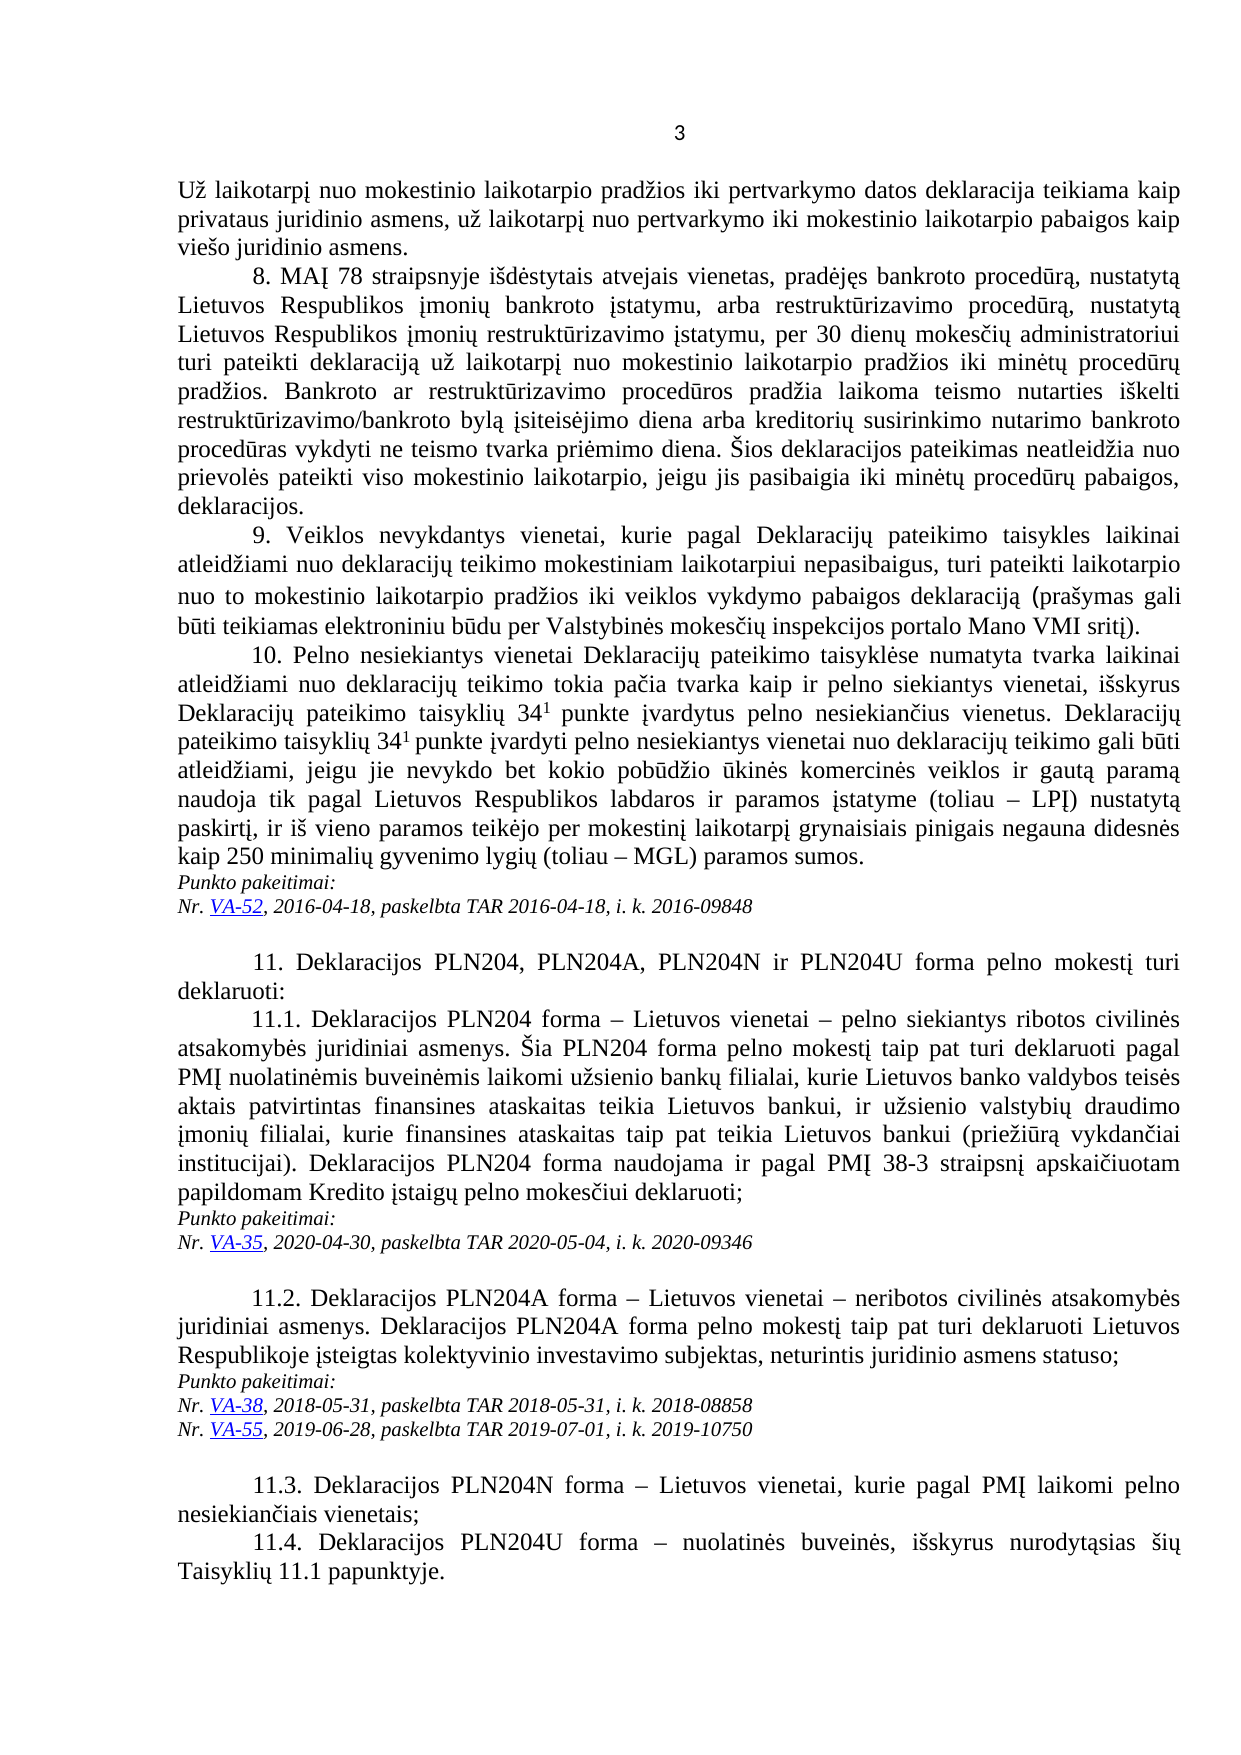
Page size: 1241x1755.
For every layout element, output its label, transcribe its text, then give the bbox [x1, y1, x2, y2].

text 11. Deklaracijos PLN204, PLN204A, PLN204N ir PLN204U forma pelno mokestį turi deklaruoti: [177, 947, 1181, 1004]
text 9. Veiklos nevykdantys vienetai, kurie pagal Deklaracijų pateikimo taisykles laikinai atleidžiami nuo deklaracijų teikimo mokestiniam laikotarpiui nepasibaigus, turi pateikti laikotarpio nuo to mokestinio laikotarpio pradžios iki veiklos vykdymo pabaigos deklaraciją (prašymas gali būti teikiamas elektroniniu būdu per Valstybinės mokesčių inspekcijos portalo Mano VMI sritį). [177, 520, 1181, 640]
text 11.2. Deklaracijos PLN204A forma – Lietuvos vienetai – neribotos civilinės atsakomybės juridiniai asmenys. Deklaracijos PLN204A forma pelno mokestį taip pat turi deklaruoti Lietuvos Respublikoje įsteigtas kolektyvinio investavimo subjektas, neturintis juridinio asmens statuso; [177, 1283, 1181, 1369]
text Punkto pakeitimai: [177, 1206, 1181, 1230]
text Punkto pakeitimai: [177, 1369, 1181, 1393]
text Nr. VA-55, 2019-06-28, paskelbta TAR 2019-07-01, i. k. 2019-10750 [177, 1417, 1181, 1441]
text Nr. VA-35, 2020-04-30, paskelbta TAR 2020-05-04, i. k. 2020-09346 [177, 1230, 1181, 1254]
text Nr. VA-38, 2018-05-31, paskelbta TAR 2018-05-31, i. k. 2018-08858 [177, 1393, 1181, 1417]
text 11.3. Deklaracijos PLN204N forma – Lietuvos vienetai, kurie pagal PMĮ laikomi pelno nesiekiančiais vienetais; [177, 1470, 1181, 1527]
text 10. Pelno nesiekiantys vienetai Deklaracijų pateikimo taisyklėse numatyta tvarka laikinai atleidžiami nuo deklaracijų teikimo tokia pačia tvarka kaip ir pelno siekiantys vienetai, išskyrus Deklaracijų pateikimo taisyklių 341 punkte įvardytus pelno nesiekiančius vienetus. Deklaracijų pateikimo taisyklių 341 punkte įvardyti pelno nesiekiantys vienetai nuo deklaracijų teikimo gali būti atleidžiami, jeigu jie nevykdo bet kokio pobūdžio ūkinės komercinės veiklos ir gautą paramą naudoja tik pagal Lietuvos Respublikos labdaros ir paramos įstatyme (toliau – LPĮ) nustatytą paskirtį, ir iš vieno paramos teikėjo per mokestinį laikotarpį grynaisiais pinigais negauna didesnės kaip 250 minimalių gyvenimo lygių (toliau – MGL) paramos sumos. [177, 640, 1181, 870]
text 8. MAĮ 78 straipsnyje išdėstytais atvejais vienetas, pradėjęs bankroto procedūrą, nustatytą Lietuvos Respublikos įmonių bankroto įstatymu, arba restruktūrizavimo procedūrą, nustatytą Lietuvos Respublikos įmonių restruktūrizavimo įstatymu, per 30 dienų mokesčių administratoriui turi pateikti deklaraciją už laikotarpį nuo mokestinio laikotarpio pradžios iki minėtų procedūrų pradžios. Bankroto ar restruktūrizavimo procedūros pradžia laikoma teismo nutarties iškelti restruktūrizavimo/bankroto bylą įsiteisėjimo diena arba kreditorių susirinkimo nutarimo bankroto procedūras vykdyti ne teismo tvarka priėmimo diena. Šios deklaracijos pateikimas neatleidžia nuo prievolės pateikti viso mokestinio laikotarpio, jeigu jis pasibaigia iki minėtų procedūrų pabaigos, deklaracijos. [177, 261, 1181, 520]
text Už laikotarpį nuo mokestinio laikotarpio pradžios iki pertvarkymo datos deklaracija teikiama kaip privataus juridinio asmens, už laikotarpį nuo pertvarkymo iki mokestinio laikotarpio pabaigos kaip viešo juridinio asmens. [177, 175, 1181, 261]
text Punkto pakeitimai: [177, 870, 1181, 894]
text 11.1. Deklaracijos PLN204 forma – Lietuvos vienetai – pelno siekiantys ribotos civilinės atsakomybės juridiniai asmenys. Šia PLN204 forma pelno mokestį taip pat turi deklaruoti pagal PMĮ nuolatinėmis buveinėmis laikomi užsienio bankų filialai, kurie Lietuvos banko valdybos teisės aktais patvirtintas finansines ataskaitas teikia Lietuvos bankui, ir užsienio valstybių draudimo įmonių filialai, kurie finansines ataskaitas taip pat teikia Lietuvos bankui (priežiūrą vykdančiai institucijai). Deklaracijos PLN204 forma naudojama ir pagal PMĮ 38-3 straipsnį apskaičiuotam papildomam Kredito įstaigų pelno mokesčiui deklaruoti; [177, 1004, 1181, 1206]
text Nr. VA-52, 2016-04-18, paskelbta TAR 2016-04-18, i. k. 2016-09848 [177, 894, 1181, 918]
text 11.4. Deklaracijos PLN204U forma – nuolatinės buveinės, išskyrus nurodytąsias šių Taisyklių 11.1 papunktyje. [177, 1527, 1181, 1585]
